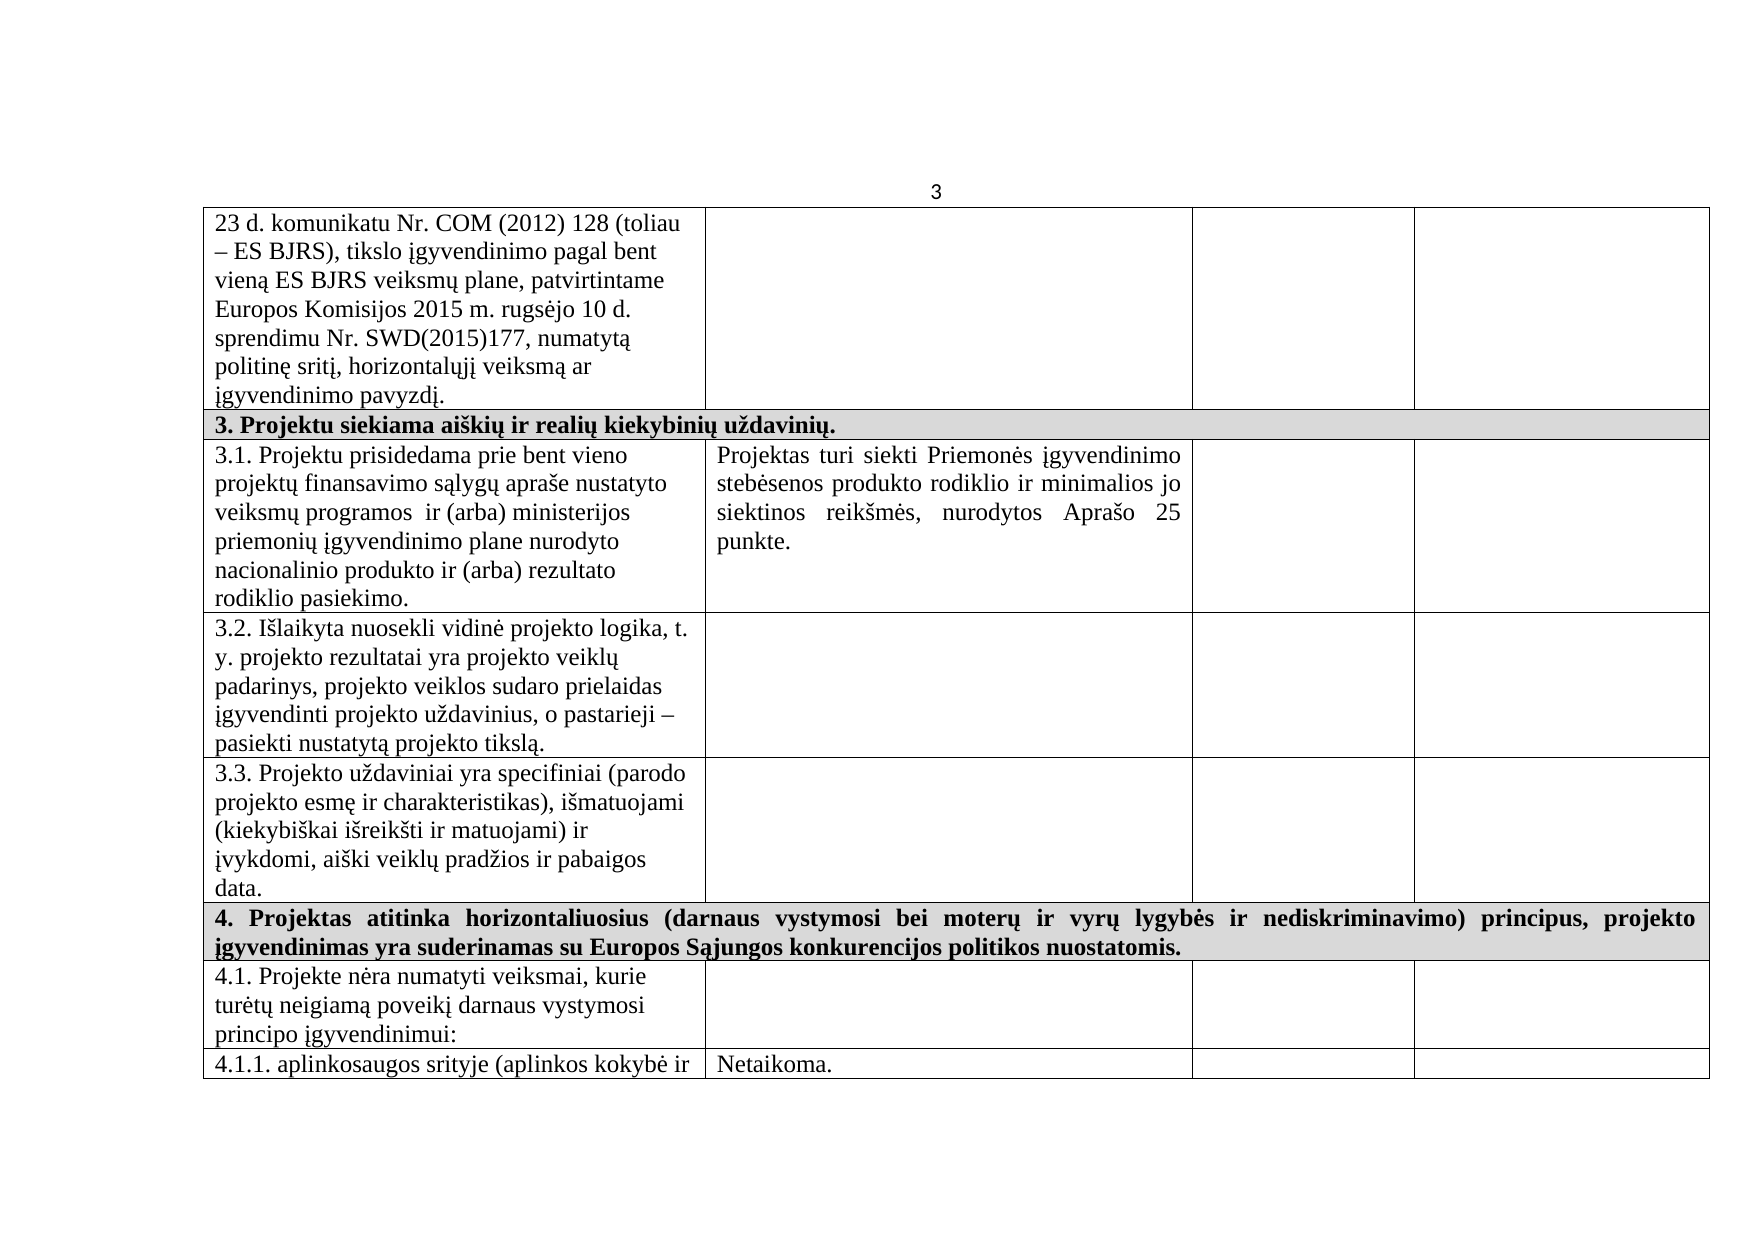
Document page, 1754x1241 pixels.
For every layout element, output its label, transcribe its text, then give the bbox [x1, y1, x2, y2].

table_cell [1415, 758, 1709, 902]
table_cell [1415, 613, 1709, 757]
table_cell [706, 208, 1192, 409]
table_cell [706, 758, 1192, 902]
table_cell [1193, 208, 1414, 409]
table_cell [706, 613, 1192, 757]
table_cell [1193, 440, 1414, 612]
table_cell [1415, 208, 1709, 409]
table_cell 4.1. Projekte nėra numatyti veiksmai, kurie turėtų neigiamą poveikį darnaus vystymosi principo įgyvendinimui: [204, 961, 705, 1048]
table_cell 4. Projektas atitinka horizontaliuosius (darnaus vystymosi bei moterų ir vyrų lygybės ir nediskriminavimo) principus, projekto įgyvendinimas yra suderinamas su Europos Sąjungos konkurencijos politikos nuostatomis. [204, 903, 1709, 960]
table_cell 3.1. Projektu prisidedama prie bent vieno projektų finansavimo sąlygų apraše nustatyto veiksmų programos ir (arba) ministerijos priemonių įgyvendinimo plane nurodyto nacionalinio produkto ir (arba) rezultato rodiklio pasiekimo. [204, 440, 705, 612]
table_cell [1415, 1049, 1709, 1077]
table_cell [1193, 1049, 1414, 1077]
table_cell [1193, 758, 1414, 902]
table_cell 3.3. Projekto uždaviniai yra specifiniai (parodo projekto esmę ir charakteristikas), išmatuojami (kiekybiškai išreikšti ir matuojami) ir įvykdomi, aiški veiklų pradžios ir pabaigos data. [204, 758, 705, 902]
table_cell 23 d. komunikatu Nr. COM (2012) 128 (toliau – ES BJRS), tikslo įgyvendinimo pagal bent vieną ES BJRS veiksmų plane, patvirtintame Europos Komisijos 2015 m. rugsėjo 10 d. sprendimu Nr. SWD(2015)177, numatytą politinę sritį, horizontalųjį veiksmą ar įgyvendinimo pavyzdį. [204, 208, 705, 409]
table_cell [706, 961, 1192, 1048]
table_cell 3. Projektu siekiama aiškių ir realių kiekybinių uždavinių. [204, 410, 1709, 439]
table_cell Netaikoma. [706, 1049, 1192, 1077]
table_cell 3.2. Išlaikyta nuosekli vidinė projekto logika, t. y. projekto rezultatai yra projekto veiklų padarinys, projekto veiklos sudaro prielaidas įgyvendinti projekto uždavinius, o pastarieji – pasiekti nustatytą projekto tikslą. [204, 613, 705, 757]
table_cell [1415, 440, 1709, 612]
table_cell Projektas turi siekti Priemonės įgyvendinimo stebėsenos produkto rodiklio ir minimalios jo siektinos reikšmės, nurodytos Aprašo 25 punkte. [706, 440, 1192, 612]
table_cell [1193, 961, 1414, 1048]
table_cell [1193, 613, 1414, 757]
table_cell 4.1.1. aplinkosaugos srityje (aplinkos kokybė ir [204, 1049, 705, 1077]
table_cell [1415, 961, 1709, 1048]
